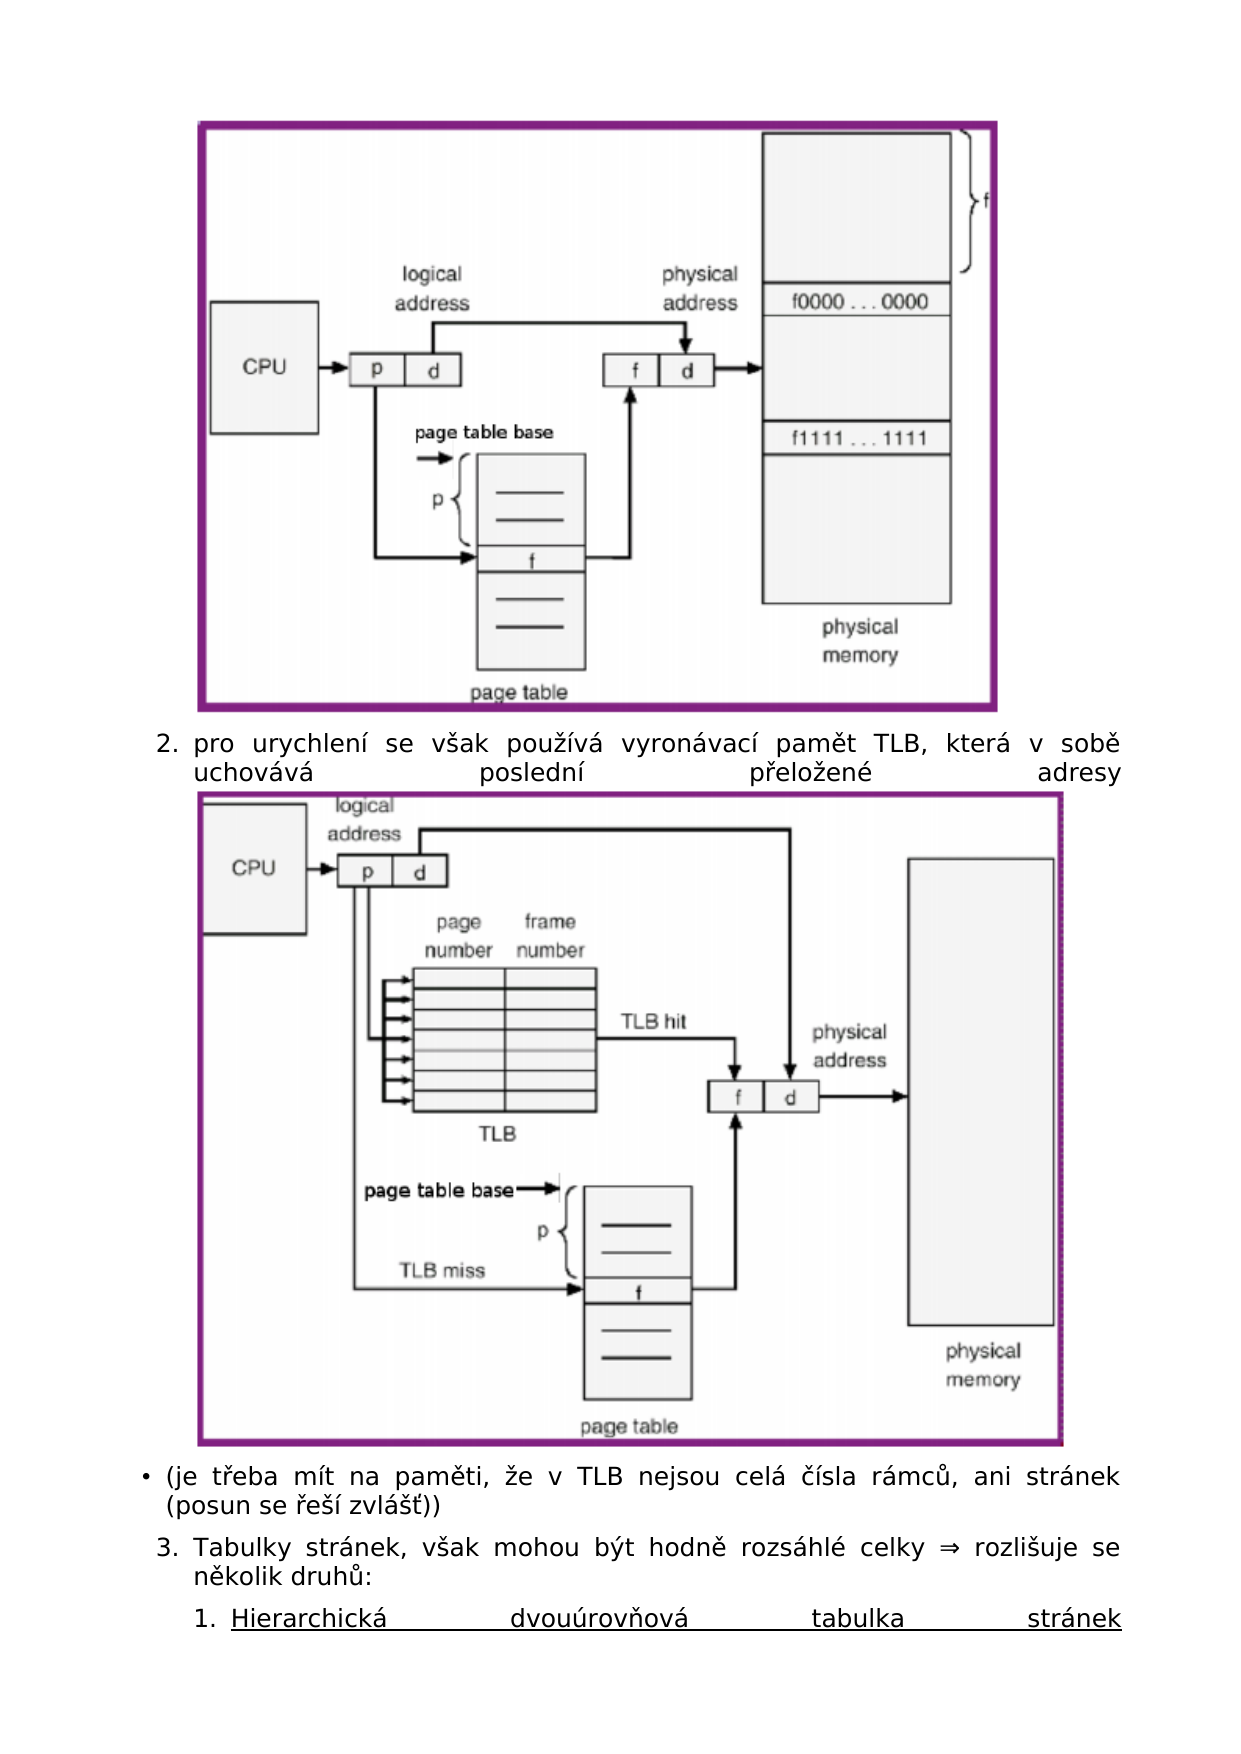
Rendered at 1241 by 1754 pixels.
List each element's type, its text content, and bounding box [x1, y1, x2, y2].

list [1001, 118, 1122, 717]
list [156, 118, 193, 717]
list Tabulky stránek, však mohou být hodně rozsáhlé celky ⇒ rozlišuje se několik druhů: [156, 1533, 1122, 1592]
list Hierarchická dvouúrovňová tabulka stránek [193, 1604, 1122, 1633]
list pro urychlení se však používá vyronávací pamět TLB, která v sobě uchovává poslední přeložené adresy [156, 729, 1122, 1450]
picture [193, 787, 1067, 1450]
picture [193, 118, 1001, 717]
list (je třeba mít na paměti, že v TLB nejsou celá čísla rámců, ani stránek (posun se řeší zvlášť)) [142, 1462, 1122, 1521]
